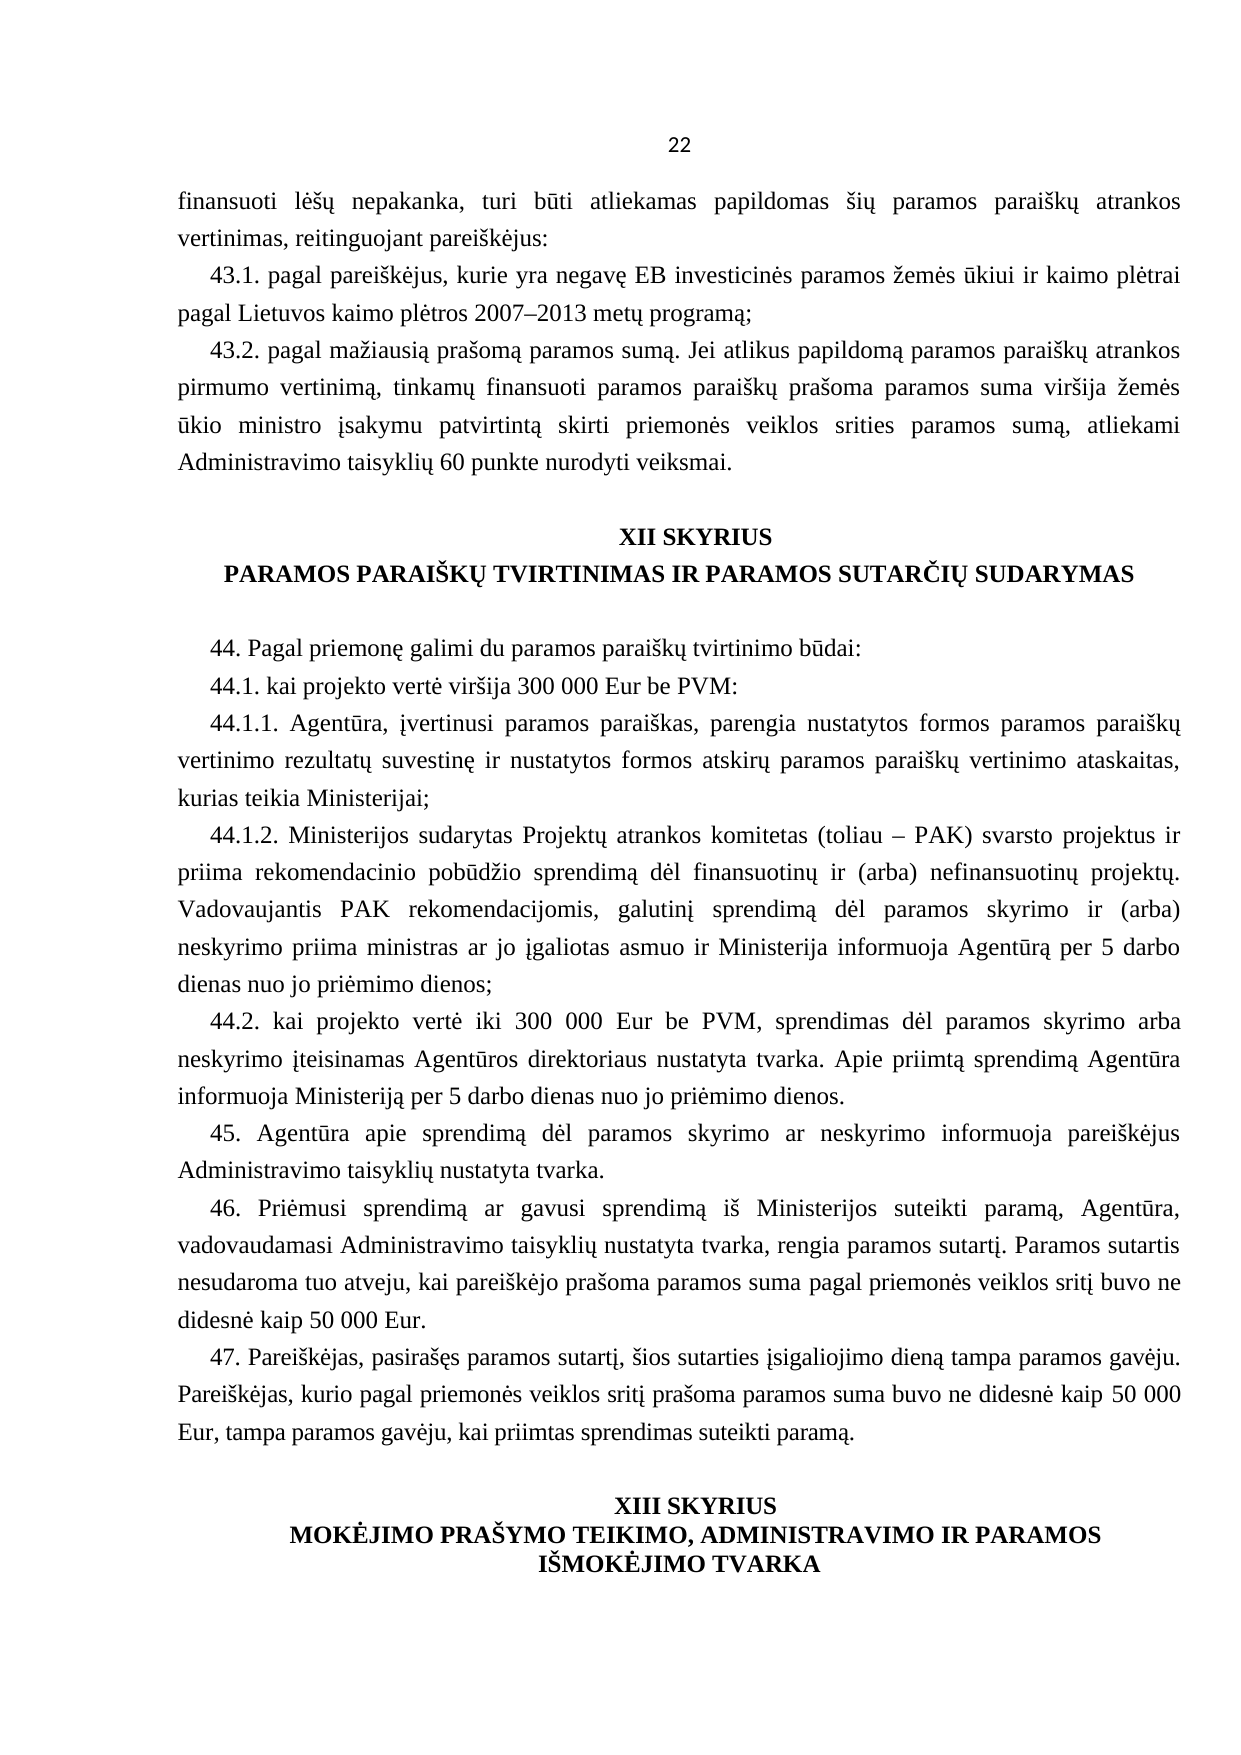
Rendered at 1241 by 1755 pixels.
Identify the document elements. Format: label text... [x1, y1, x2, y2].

text 44.1.1. Agentūra, įvertinusi paramos paraiškas, parengia nustatytos formos paramos paraiškų vertinimo rezultatų suvestinę ir nustatytos formos atskirų paramos paraiškų vertinimo ataskaitas, kurias teikia Ministerijai; [177, 708, 1181, 811]
text 45. Agentūra apie sprendimą dėl paramos skyrimo ar neskyrimo informuoja pareiškėjus Administravimo taisyklių nustatyta tvarka. [177, 1118, 1181, 1184]
text XIII SKYRIUS [177, 1491, 1181, 1520]
text 44.2. kai projekto vertė iki 300 000 Eur be PVM, sprendimas dėl paramos skyrimo arba neskyrimo įteisinamas Agentūros direktoriaus nustatyta tvarka. Apie priimtą sprendimą Agentūra informuoja Ministeriją per 5 darbo dienas nuo jo priėmimo dienos. [177, 1006, 1181, 1110]
text XII SKYRIUS [177, 522, 1181, 550]
text finansuoti lėšų nepakanka, turi būti atliekamas papildomas šių paramos paraiškų atrankos vertinimas, reitinguojant pareiškėjus: [177, 186, 1181, 252]
text MOKĖJIMO PRAŠYMO TEIKIMO, ADMINISTRAVIMO IR PARAMOS IŠMOKĖJIMO TVARKA [177, 1520, 1181, 1577]
text 44.1.2. Ministerijos sudarytas Projektų atrankos komitetas (toliau – PAK) svarsto projektus ir priima rekomendacinio pobūdžio sprendimą dėl finansuotinų ir (arba) nefinansuotinų projektų. Vadovaujantis PAK rekomendacijomis, galutinį sprendimą dėl paramos skyrimo ir (arba) neskyrimo priima ministras ar jo įgaliotas asmuo ir Ministerija informuoja Agentūrą per 5 darbo dienas nuo jo priėmimo dienos; [177, 820, 1181, 998]
text 46. Priėmusi sprendimą ar gavusi sprendimą iš Ministerijos suteikti paramą, Agentūra, vadovaudamasi Administravimo taisyklių nustatyta tvarka, rengia paramos sutartį. Paramos sutartis nesudaroma tuo atveju, kai pareiškėjo prašoma paramos suma pagal priemonės veiklos sritį buvo ne didesnė kaip 50 000 Eur. [177, 1193, 1181, 1333]
text 43.2. pagal mažiausią prašomą paramos sumą. Jei atlikus papildomą paramos paraiškų atrankos pirmumo vertinimą, tinkamų finansuoti paramos paraiškų prašoma paramos suma viršija žemės ūkio ministro įsakymu patvirtintą skirti priemonės veiklos srities paramos sumą, atliekami Administravimo taisyklių 60 punkte nurodyti veiksmai. [177, 335, 1181, 476]
text 47. Pareiškėjas, pasirašęs paramos sutartį, šios sutarties įsigaliojimo dieną tampa paramos gavėju. Pareiškėjas, kurio pagal priemonės veiklos sritį prašoma paramos suma buvo ne didesnė kaip 50 000 Eur, tampa paramos gavėju, kai priimtas sprendimas suteikti paramą. [177, 1342, 1181, 1445]
text 44. Pagal priemonę galimi du paramos paraiškų tvirtinimo būdai: [177, 633, 1181, 662]
text 43.1. pagal pareiškėjus, kurie yra negavę EB investicinės paramos žemės ūkiui ir kaimo plėtrai pagal Lietuvos kaimo plėtros 2007–2013 metų programą; [177, 261, 1181, 327]
text PARAMOS PARAIŠKŲ TVIRTINIMAS IR PARAMOS SUTARČIŲ SUDARYMAS [177, 559, 1181, 588]
text 44.1. kai projekto vertė viršija 300 000 Eur be PVM: [177, 671, 1181, 699]
